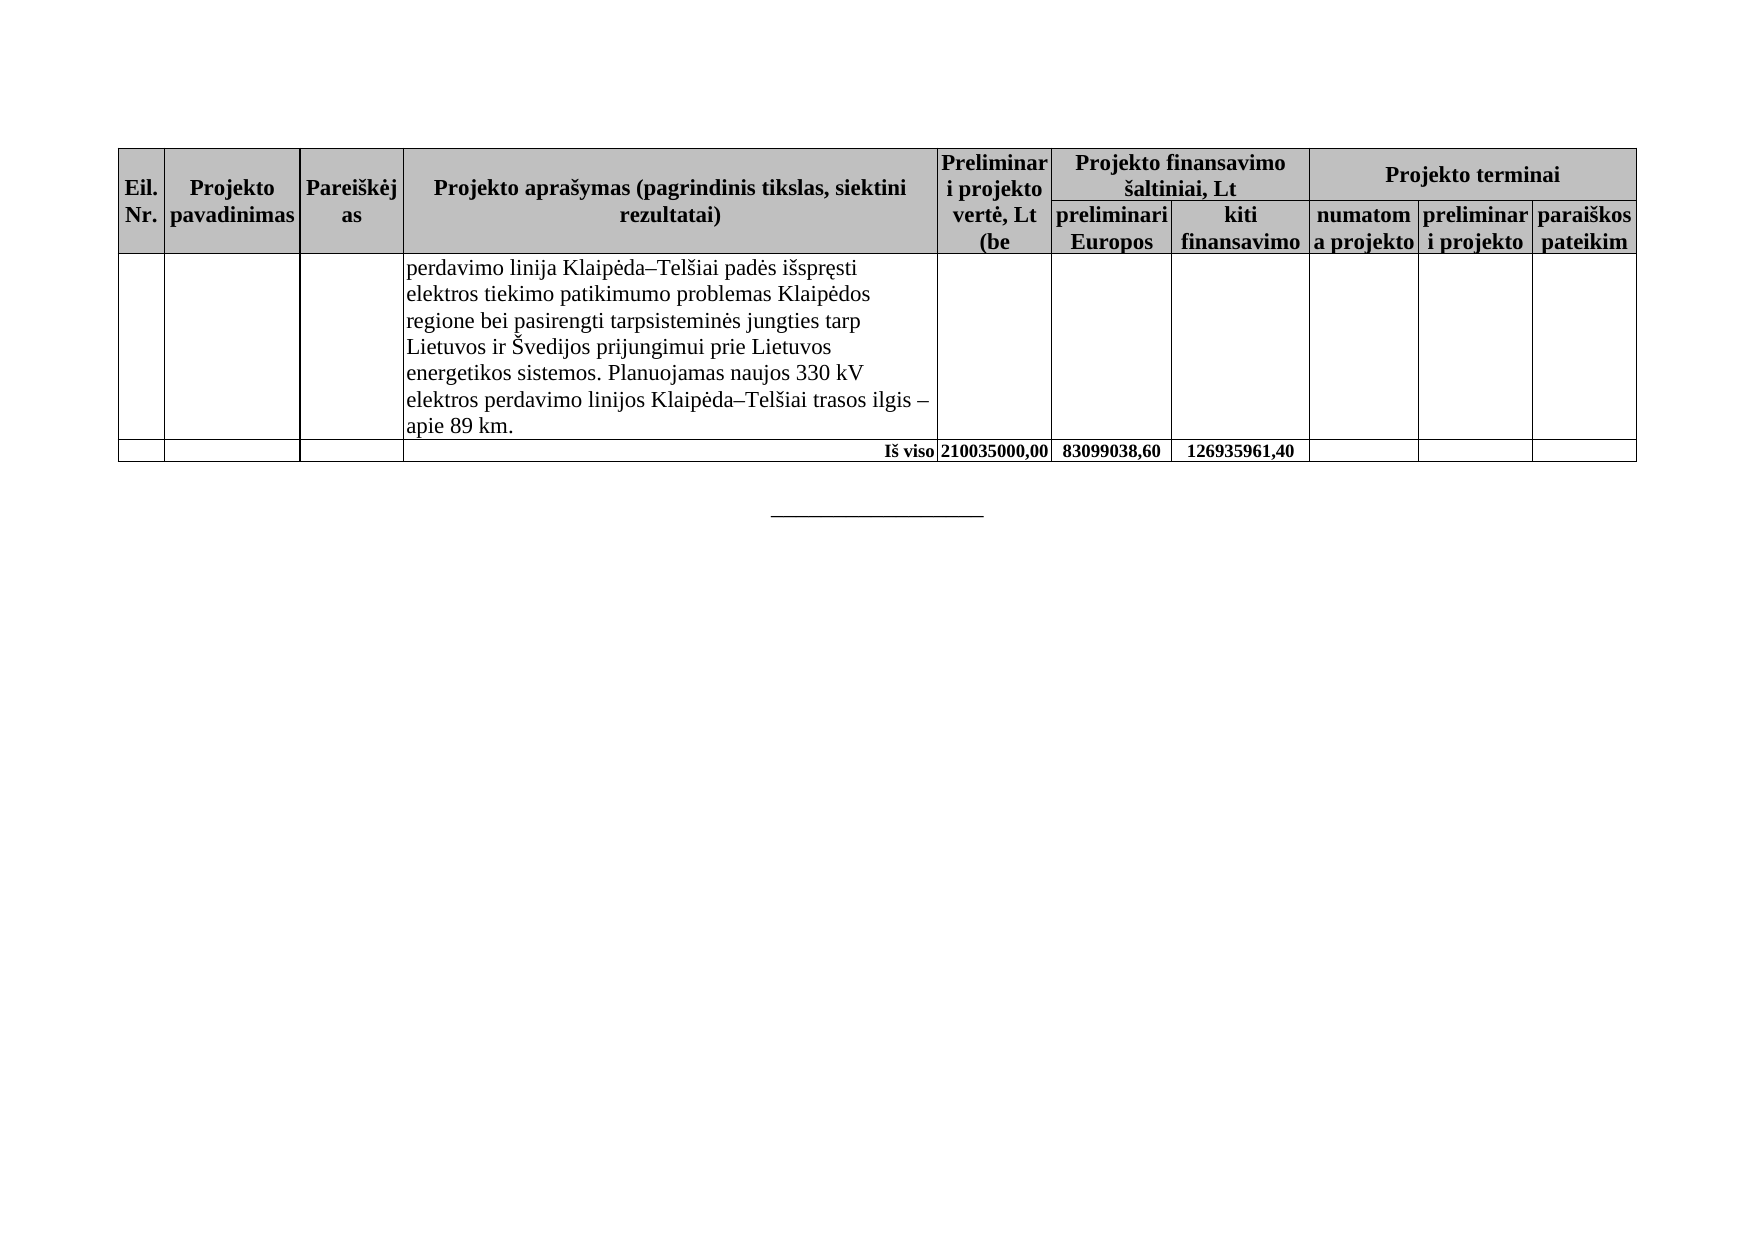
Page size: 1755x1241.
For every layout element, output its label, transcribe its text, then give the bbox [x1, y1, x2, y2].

table_header Projekto pavadinimas [165, 149, 299, 253]
table_cell numatoma projekto veiklų įgyvendinimo pradžia [1310, 201, 1418, 253]
table_cell [1052, 254, 1171, 438]
table_header Preliminari projekto vertė, Lt (be pridėtinės vertės mokesčio) [938, 149, 1051, 253]
table_cell [119, 254, 164, 438]
table_cell Iš viso [404, 440, 937, 461]
table_cell perdavimo linija Klaipėda–Telšiai padės išspręsti elektros tiekimo patikimumo problemas Klaipėdos regione bei pasirengti tarpsisteminės jungties tarp Lietuvos ir Švedijos prijungimui prie Lietuvos energetikos sistemos. Planuojamas naujos 330 kV elektros perdavimo linijos Klaipėda–Telšiai trasos ilgis – apie 89 km. [404, 254, 937, 438]
text _________________ [118, 491, 1636, 520]
table_cell 126935961,40 [1172, 440, 1309, 461]
table_cell [1310, 254, 1418, 438]
table_cell [165, 254, 299, 438]
table_cell [1310, 440, 1418, 461]
table_cell [301, 254, 403, 438]
table_cell [119, 440, 164, 461]
table_cell [1533, 440, 1636, 461]
table_header Projekto aprašymas (pagrindinis tikslas, siektini rezultatai) [404, 149, 937, 253]
table_cell preliminari projekto veiklų įgyvendinimo trukmė [1419, 201, 1532, 253]
table_cell 83099038,60 [1052, 440, 1171, 461]
table_cell [301, 440, 403, 461]
table_header Projekto terminai [1310, 149, 1636, 200]
table_cell [1533, 254, 1636, 438]
table_cell paraiškos pateikimo įgyvendinančiajai institucijai terminas [1533, 201, 1636, 253]
table_cell [1419, 440, 1532, 461]
table_header Eil. Nr. [119, 149, 164, 253]
table_cell [1172, 254, 1309, 438]
table_header Pareiškėjas [301, 149, 403, 253]
table_cell kiti finansavimo šaltiniai, Lt (be pridėtinės vertės mokesčio) [1172, 201, 1309, 253]
table_cell [165, 440, 299, 461]
table_cell 210035000,00 [938, 440, 1051, 461]
table_header Projekto finansavimo šaltiniai, Lt [1052, 149, 1309, 200]
table_cell [938, 254, 1051, 438]
table_cell preliminari Europos Sąjungos fondų lėšų suma, Lt [1052, 201, 1171, 253]
table_cell [1419, 254, 1532, 438]
